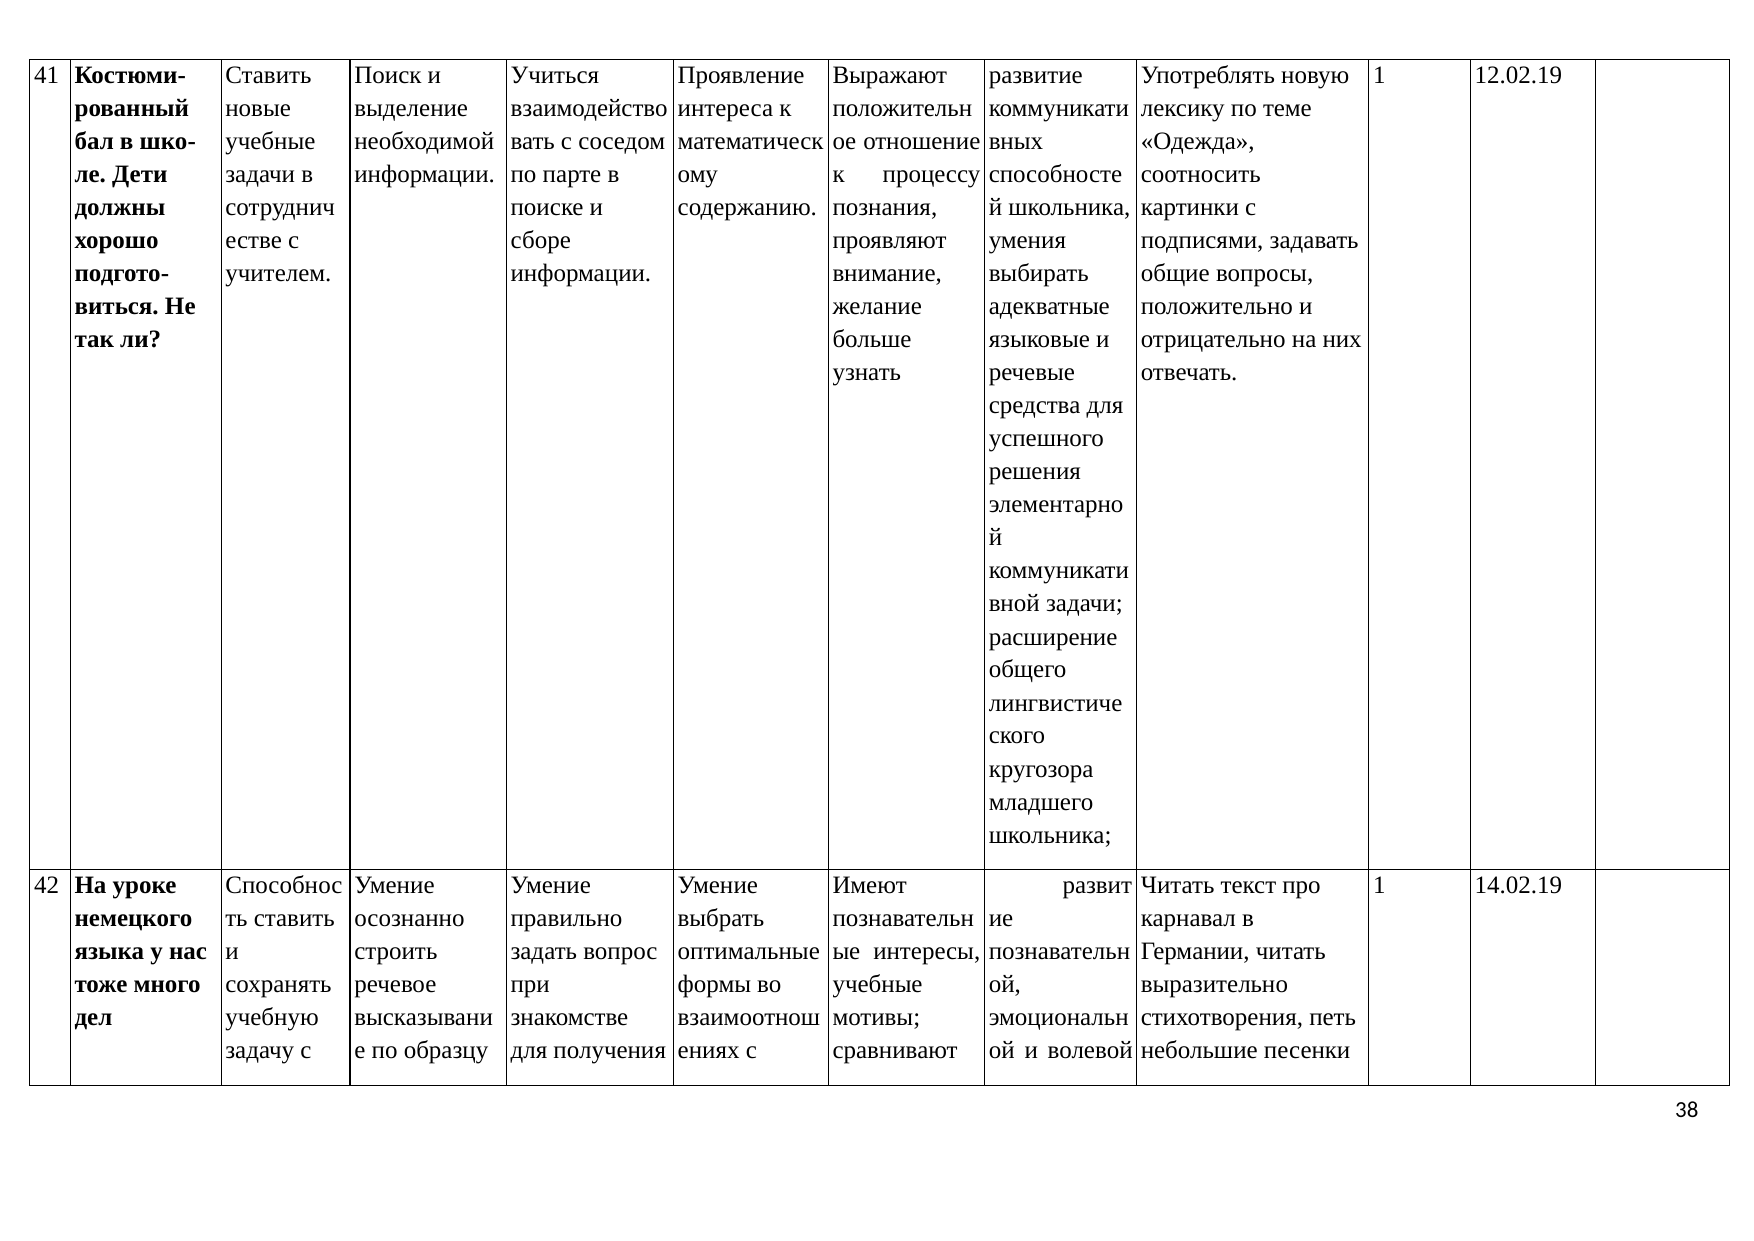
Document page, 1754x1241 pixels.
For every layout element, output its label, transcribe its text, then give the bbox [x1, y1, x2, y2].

table_cell Способность ставить и сохранять учебную задачу с [222, 870, 349, 1085]
table_cell Умение выбрать оптимальные формы во взаимоотношениях с [674, 870, 828, 1085]
table_cell развитие познавательной, эмоциональной и волевой [985, 870, 1136, 1085]
table_cell Умение осознанно строить речевое высказывание по образцу [351, 870, 506, 1085]
table_cell Проявление интереса к математическому содержанию. [674, 60, 828, 869]
table_cell Употреблять новую лексику по теме «Одежда», соотносить картинки с подписями, задавать общие вопросы, положительно и отрицательно на них отвечать. [1137, 60, 1368, 869]
table_cell Выражают положительное отношение к процессу познания, проявляют внимание, желание больше узнать [829, 60, 984, 869]
table_cell Учиться взаимодействовать с соседом по парте в поиске и сборе информации. [507, 60, 673, 869]
table_cell Имеют познавательные интересы, учебные мотивы; сравнивают [829, 870, 984, 1085]
table_cell 42 [30, 870, 70, 1085]
table_cell 1 [1369, 60, 1470, 869]
table_cell 14.02.19 [1471, 870, 1595, 1085]
table_cell [1596, 60, 1729, 869]
table_cell Умение правильно задать вопрос при знакомстве для получения [507, 870, 673, 1085]
table_cell На уроке немецкого языка у нас тоже много дел [71, 870, 221, 1085]
table_cell Ставить новые учебные задачи в сотрудничестве с учителем. [222, 60, 349, 869]
table_cell 1 [1369, 870, 1470, 1085]
table_cell Костюми­рованный бал в шко­ле. Дети должны хорошо подгото­виться. Не так ли? [71, 60, 221, 869]
table_cell 41 [30, 60, 70, 869]
table_cell развитие коммуникативных способностей школьника, умения выбирать адекватные языковые и речевые средства для успешного решения элементарной коммуникативной задачи; расширение общего лингвистического кругозора младшего школьника; [985, 60, 1136, 869]
table_cell Читать текст про карнавал в Германии, читать выразительно стихотворения, петь небольшие песенки [1137, 870, 1368, 1085]
table_cell Поиск и выделение необходимой информации. [351, 60, 506, 869]
table_cell [1596, 870, 1729, 1085]
table_cell 12.02.19 [1471, 60, 1595, 869]
